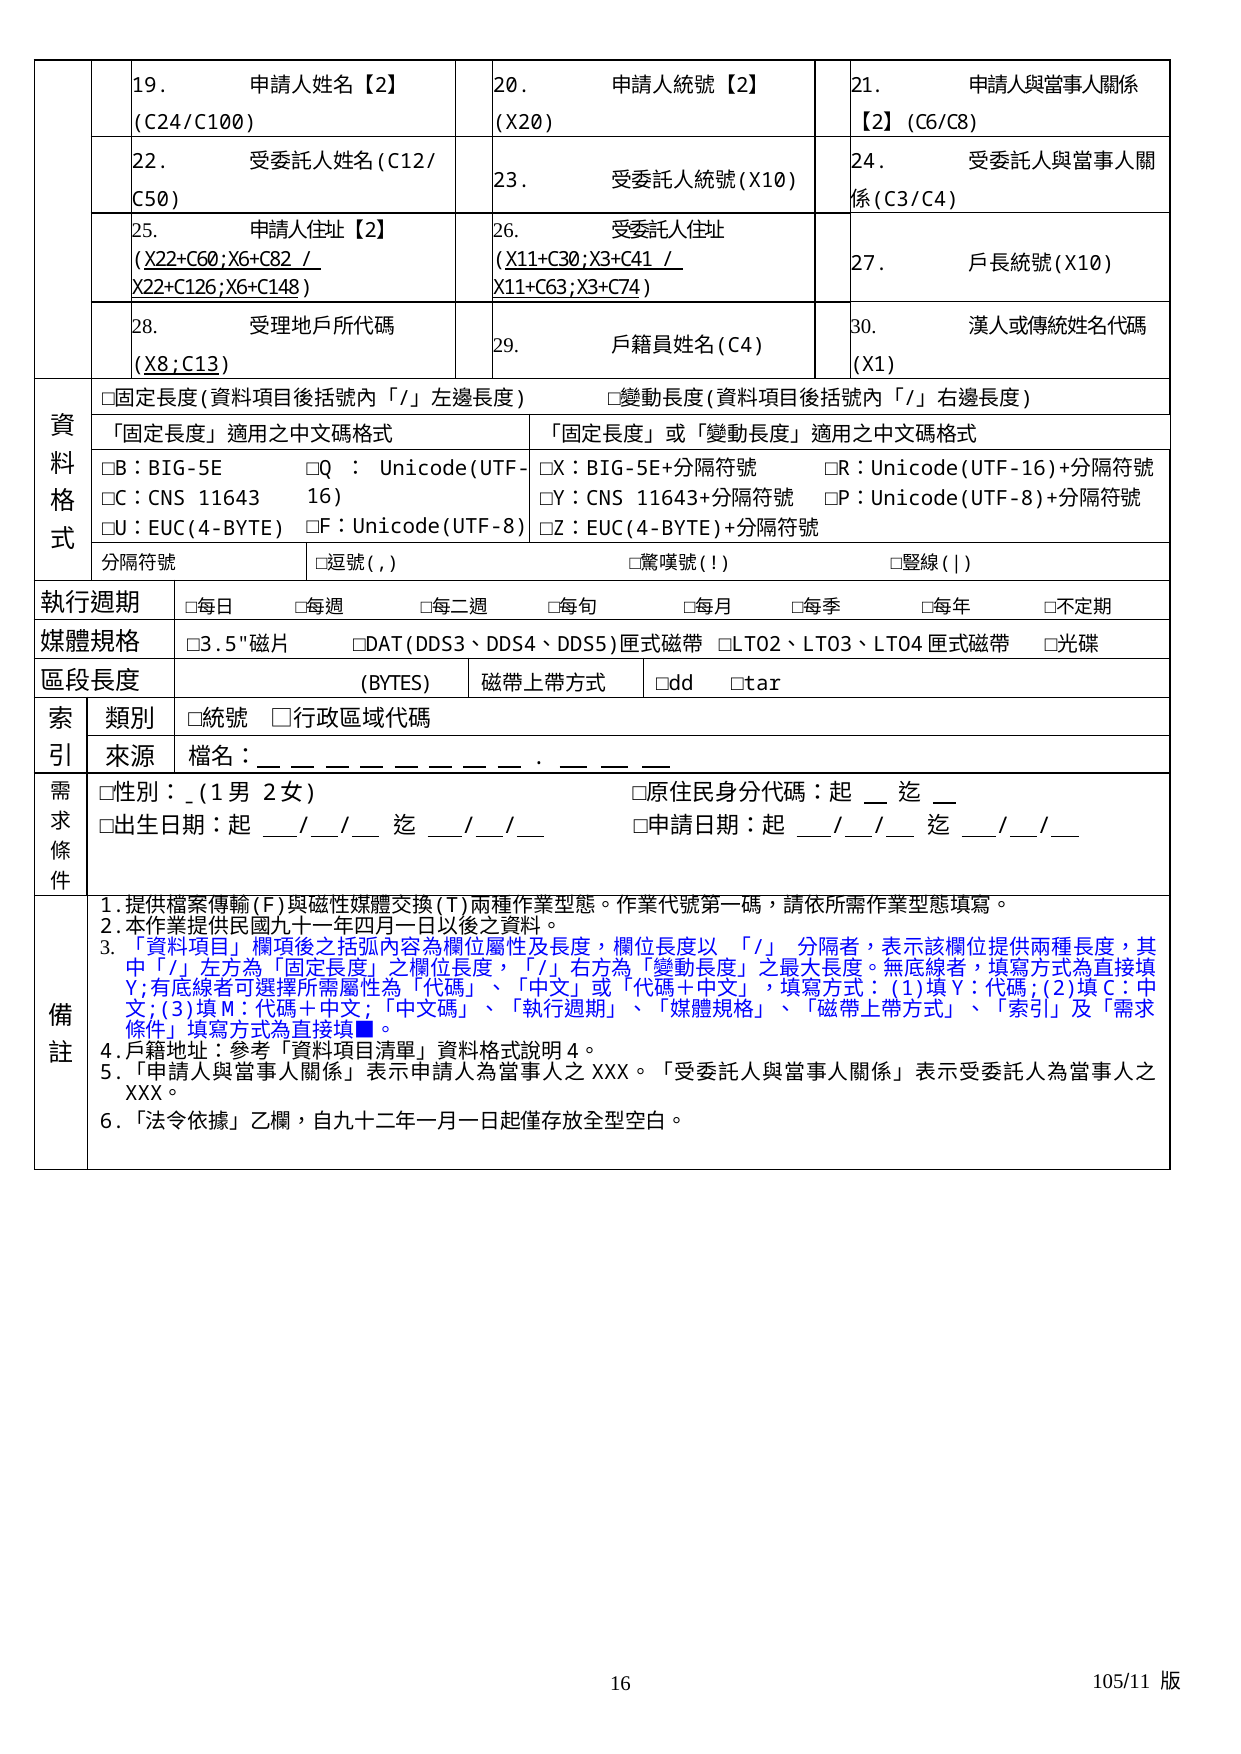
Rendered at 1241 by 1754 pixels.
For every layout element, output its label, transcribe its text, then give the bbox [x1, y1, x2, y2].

table_cell [456, 61, 492, 136]
table_cell □R：Unicode(UTF-16)+分隔符號 □P：Unicode(UTF-8)+分隔符號 [825, 450, 1169, 542]
table_cell 索引 [35, 698, 86, 772]
table_cell □逗號(,) [307, 543, 620, 579]
table_cell 受委託人與當事人關係(C3/C4) [851, 137, 1169, 212]
table_cell [92, 137, 131, 212]
table_cell 申請人統號【2】(X20) [493, 61, 814, 136]
table_cell [92, 303, 131, 377]
table_cell 執行週期 [35, 581, 174, 618]
table_cell [816, 303, 850, 377]
table_cell □性別：ˍ(1男 2女) □出生日期：起 / / 迄 / / [88, 774, 620, 895]
table_cell 受委託人住址(X11+C30;X3+C41 / X11+C63;X3+C74) [493, 214, 814, 301]
table_cell 類別 [88, 698, 174, 734]
table_cell 申請人姓名【2】(C24/C100) [132, 61, 455, 136]
table_cell □統號 □行政區域代碼 [175, 698, 1169, 734]
table_cell 備註 [35, 896, 87, 1168]
table_cell [816, 137, 850, 212]
table_cell 資料格式 [35, 379, 91, 579]
table_cell □DAT(DDS3、DDS4、DDS5)匣式磁帶 [353, 620, 719, 658]
table_cell □每月 [671, 581, 792, 618]
table_cell □光碟 [1045, 620, 1169, 658]
table_cell 戶籍員姓名(C4) [493, 303, 814, 377]
table_cell 受理地戶所代碼(X8;C13) [132, 303, 455, 377]
table_cell 媒體規格 [35, 620, 174, 658]
table_cell □dd □tar [644, 659, 1169, 697]
table_cell [35, 61, 91, 377]
table_cell 申請人住址【2】(X22+C60;X6+C82 / X22+C126;X6+C148) [132, 214, 455, 301]
table_cell 需求條件 [35, 774, 86, 895]
table_cell 「固定長度」或「變動長度」適用之中文碼格式 [530, 415, 1170, 449]
table_cell 申請人與當事人關係【2】(C6/C8) [851, 61, 1169, 136]
table_cell □變動長度(資料項目後括號內「/」右邊長度) [598, 379, 1169, 413]
table_cell 受委託人姓名(C12/C50) [132, 137, 455, 212]
table_cell □每年 [922, 581, 1044, 618]
table_cell [456, 137, 492, 212]
table_cell □固定長度(資料項目後括號內「/」左邊長度) [92, 379, 597, 413]
table_cell [92, 214, 131, 301]
table_cell 區段長度 [35, 659, 174, 697]
table_cell [816, 214, 850, 301]
table_cell □原住民身分代碼：起 迄 □申請日期：起 / / 迄 / / [620, 774, 1169, 895]
table_cell [456, 214, 492, 301]
table_cell □每二週 [421, 581, 548, 618]
table_cell □豎線(|) [881, 543, 1169, 579]
table_cell [92, 61, 131, 136]
table_cell □X：BIG-5E+分隔符號 □Y：CNS 11643+分隔符號 □Z：EUC(4-BYTE)+分隔符號 [530, 450, 825, 542]
table_cell 磁帶上帶方式 [469, 659, 643, 697]
table_cell [456, 303, 492, 377]
table_cell (BYTES) [175, 659, 468, 697]
table_cell □每旬 [548, 581, 671, 618]
table_cell □不定期 [1045, 581, 1169, 618]
table_cell 來源 [88, 736, 174, 772]
table_cell 檔名： . [175, 736, 1169, 772]
table_cell □B：BIG-5E □C：CNS 11643 □U：EUC(4-BYTE) [92, 450, 306, 542]
table_cell 分隔符號 [92, 543, 306, 579]
table_cell □驚嘆號(!) [620, 543, 881, 579]
table_cell □每季 [792, 581, 922, 618]
table_cell [816, 61, 850, 136]
table_cell □每週 [295, 581, 421, 618]
table_cell 「固定長度」適用之中文碼格式 [92, 415, 529, 449]
table_cell □Q：Unicode(UTF-16) □F：Unicode(UTF-8) [306, 450, 529, 542]
table_cell □3.5"磁片 [175, 620, 353, 658]
table_cell □LTO2、LTO3、LTO4匣式磁帶 [719, 620, 1044, 658]
table_cell □每日 [175, 581, 295, 618]
table_cell 受委託人統號(X10) [493, 137, 814, 212]
table_cell 戶長統號(X10) [851, 213, 1169, 301]
table_cell 提供檔案傳輸(F)與磁性媒體交換(T)兩種作業型態。作業代號第一碼，請依所需作業型態填寫。 本作業提供民國九十一年四月一日以後之資料。 「資料項目」欄項後之括弧內容為欄位屬性及長度，欄位長度以 「/」 分隔者，表示該欄位提供兩種長度，其中「/」左方為「固定長度」之欄位長度，「/」右方為「變動長度」之最大長度。無底線者，填寫方式為直接填Y;有底線者可選擇所需屬性為「代碼」、「中文」或「代碼＋中文」，填寫方式：(1)填Y：代碼;(2)填C：中文;(3)填M：代碼＋中文;「中文碼」、「執行週期」、「媒體規格」、「磁帶上帶方式」、「索引」及「需求條件」填寫方式為直接填■。 戶籍地址：參考「資料項目清單」資料格式說明4。 「申請人與當事人關係」表示申請人為當事人之XXX。「受委託人與當事人關係」表示受委託人為當事人之XXX。 「法令依據」乙欄，自九十二年一月一日起僅存放全型空白。 [88, 896, 1169, 1168]
table_cell 漢人或傳統姓名代碼(X1) [851, 302, 1169, 377]
